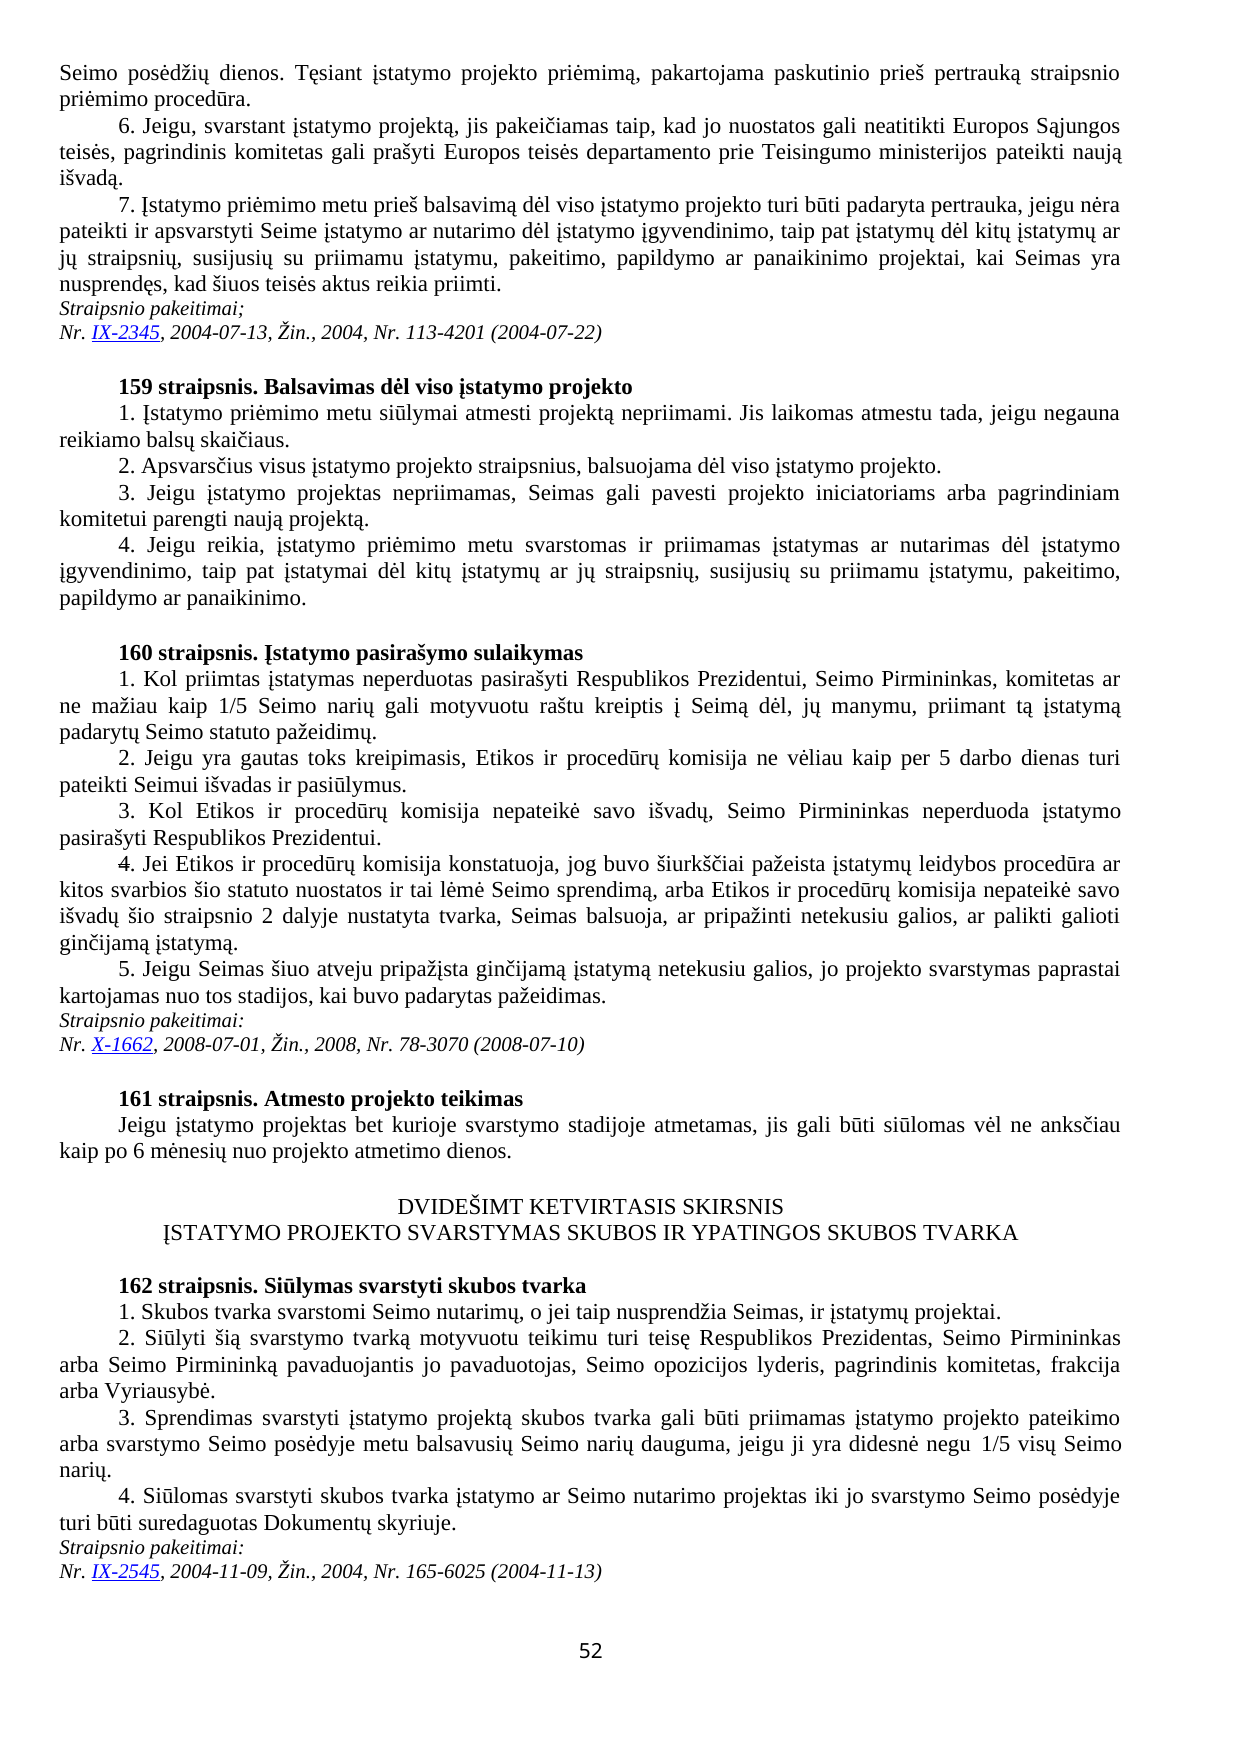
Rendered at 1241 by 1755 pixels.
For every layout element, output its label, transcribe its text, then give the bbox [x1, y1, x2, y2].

text 2. Jeigu yra gautas toks kreipimasis, Etikos ir procedūrų komisija ne vėliau kaip per 5 darbo dienas turi pateikti Seimui išvadas ir pasiūlymus. [59, 744, 1122, 797]
text Seimo posėdžių dienos. Tęsiant įstatymo projekto priėmimą, pakartojama paskutinio prieš pertrauką straipsnio priėmimo procedūra. [59, 59, 1122, 112]
text Nr. X-1662, 2008-07-01, Žin., 2008, Nr. 78-3070 (2008-07-10) [59, 1032, 1122, 1056]
text 159 straipsnis. Balsavimas dėl viso įstatymo projekto [59, 373, 1122, 399]
text 1. Kol priimtas įstatymas neperduotas pasirašyti Respublikos Prezidentui, Seimo Pirmininkas, komitetas ar ne mažiau kaip 1/5 Seimo narių gali motyvuotu raštu kreiptis į Seimą dėl, jų manymu, priimant tą įstatymą padarytų Seimo statuto pažeidimų. [59, 665, 1122, 744]
text 4. Jeigu reikia, įstatymo priėmimo metu svarstomas ir priimamas įstatymas ar nutarimas dėl įstatymo įgyvendinimo, taip pat įstatymai dėl kitų įstatymų ar jų straipsnių, susijusių su priimamu įstatymu, pakeitimo, papildymo ar panaikinimo. [59, 531, 1122, 610]
text Straipsnio pakeitimai; [59, 296, 1122, 320]
text 1. Skubos tvarka svarstomi Seimo nutarimų, o jei taip nusprendžia Seimas, ir įstatymų projektai. [59, 1298, 1122, 1324]
text Jeigu įstatymo projektas bet kurioje svarstymo stadijoje atmetamas, jis gali būti siūlomas vėl ne anksčiau kaip po 6 mėnesių nuo projekto atmetimo dienos. [59, 1111, 1122, 1164]
text ĮSTATYMO PROJEKTO SVARSTYMAS SKUBOS IR YPATINGOS SKUBOS TVARKA [59, 1219, 1122, 1245]
text 2. Apsvarsčius visus įstatymo projekto straipsnius, balsuojama dėl viso įstatymo projekto. [59, 452, 1122, 478]
text Straipsnio pakeitimai: [59, 1535, 1122, 1559]
text 7. Įstatymo priėmimo metu prieš balsavimą dėl viso įstatymo projekto turi būti padaryta pertrauka, jeigu nėra pateikti ir apsvarstyti Seime įstatymo ar nutarimo dėl įstatymo įgyvendinimo, taip pat įstatymų dėl kitų įstatymų ar jų straipsnių, susijusių su priimamu įstatymu, pakeitimo, papildymo ar panaikinimo projektai, kai Seimas yra nusprendęs, kad šiuos teisės aktus reikia priimti. [59, 191, 1122, 296]
text 161 straipsnis. Atmesto projekto teikimas [59, 1085, 1122, 1111]
text 3. Jeigu įstatymo projektas nepriimamas, Seimas gali pavesti projekto iniciatoriams arba pagrindiniam komitetui parengti naują projektą. [59, 478, 1122, 531]
text 5. Jeigu Seimas šiuo atveju pripažįsta ginčijamą įstatymą netekusiu galios, jo projekto svarstymas paprastai kartojamas nuo tos stadijos, kai buvo padarytas pažeidimas. [59, 955, 1122, 1008]
text 3. Sprendimas svarstyti įstatymo projektą skubos tvarka gali būti priimamas įstatymo projekto pateikimo arba svarstymo Seimo posėdyje metu balsavusių Seimo narių dauguma, jeigu ji yra didesnė negu 1/5 visų Seimo narių. [59, 1403, 1122, 1483]
text 162 straipsnis. Siūlymas svarstyti skubos tvarka [59, 1272, 1122, 1298]
text 3. Kol Etikos ir procedūrų komisija nepateikė savo išvadų, Seimo Pirmininkas neperduoda įstatymo pasirašyti Respublikos Prezidentui. [59, 797, 1122, 850]
text 4. Jei Etikos ir procedūrų komisija konstatuoja, jog buvo šiurkščiai pažeista įstatymų leidybos procedūra ar kitos svarbios šio statuto nuostatos ir tai lėmė Seimo sprendimą, arba Etikos ir procedūrų komisija nepateikė savo išvadų šio straipsnio 2 dalyje nustatyta tvarka, Seimas balsuoja, ar pripažinti netekusiu galios, ar palikti galioti ginčijamą įstatymą. [59, 850, 1122, 955]
text Nr. IX-2545, 2004-11-09, Žin., 2004, Nr. 165-6025 (2004-11-13) [59, 1559, 1122, 1583]
text 6. Jeigu, svarstant įstatymo projektą, jis pakeičiamas taip, kad jo nuostatos gali neatitikti Europos Sąjungos teisės, pagrindinis komitetas gali prašyti Europos teisės departamento prie Teisingumo ministerijos pateikti naują išvadą. [59, 112, 1122, 191]
text Nr. IX-2345, 2004-07-13, Žin., 2004, Nr. 113-4201 (2004-07-22) [59, 320, 1122, 344]
text 1. Įstatymo priėmimo metu siūlymai atmesti projektą nepriimami. Jis laikomas atmestu tada, jeigu negauna reikiamo balsų skaičiaus. [59, 399, 1122, 452]
text DVIDEŠIMT KETVIRTASIS SKIRSNIS [59, 1193, 1122, 1219]
text Straipsnio pakeitimai: [59, 1008, 1122, 1032]
text 2. Siūlyti šią svarstymo tvarką motyvuotu teikimu turi teisę Respublikos Prezidentas, Seimo Pirmininkas arba Seimo Pirmininką pavaduojantis jo pavaduotojas, Seimo opozicijos lyderis, pagrindinis komitetas, frakcija arba Vyriausybė. [59, 1324, 1122, 1403]
text 4. Siūlomas svarstyti skubos tvarka įstatymo ar Seimo nutarimo projektas iki jo svarstymo Seimo posėdyje turi būti suredaguotas Dokumentų skyriuje. [59, 1483, 1122, 1535]
text 160 straipsnis. Įstatymo pasirašymo sulaikymas [59, 639, 1122, 665]
